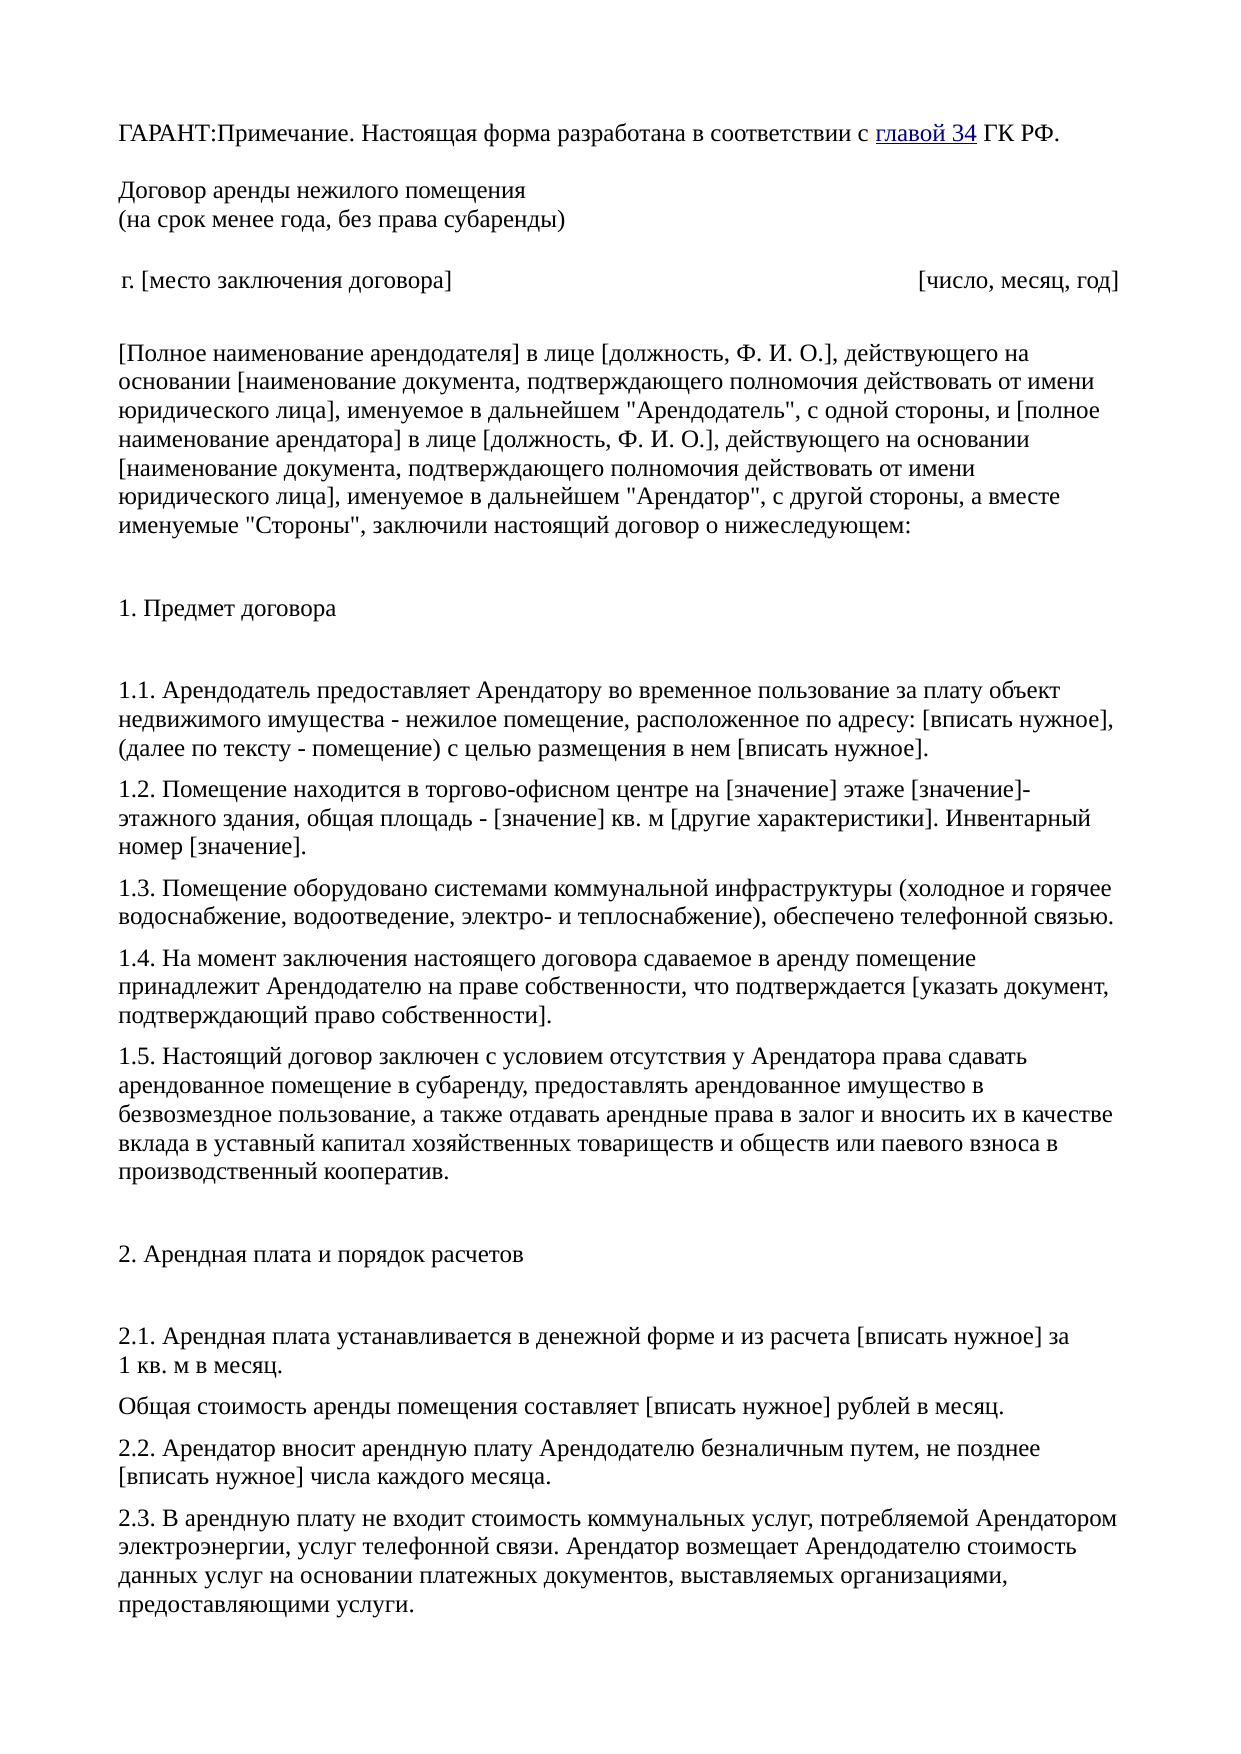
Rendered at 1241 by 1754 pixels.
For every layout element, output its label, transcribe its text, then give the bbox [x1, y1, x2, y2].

text 1.5. Настоящий договор заключен с условием отсутствия у Арендатора права сдавать арендованное помещение в субаренду, предоставлять арендованное имущество в безвозмездное пользование, а также отдавать арендные права в залог и вносить их в качестве вклада в уставный капитал хозяйственных товариществ и обществ или паевого взноса в производственный кооператив. [118, 1041, 1122, 1185]
table_header [число, месяц, год] [625, 262, 1122, 296]
text [Полное наименование арендодателя] в лице [должность, Ф. И. О.], действующего на основании [наименование документа, подтверждающего полномочия действовать от имени юридического лица], именуемое в дальнейшем "Арендодатель", с одной стороны, и [полное наименование арендатора] в лице [должность, Ф. И. О.], действующего на основании [наименование документа, подтверждающего полномочия действовать от имени юридического лица], именуемое в дальнейшем "Арендатор", с другой стороны, а вместе именуемые "Стороны", заключили настоящий договор о нижеследующем: [118, 338, 1122, 539]
text 2. Арендная плата и порядок расчетов [118, 1239, 1122, 1268]
text 1.1. Арендодатель предоставляет Арендатору во временное пользование за плату объект недвижимого имущества - нежилое помещение, расположенное по адресу: [вписать нужное], (далее по тексту - помещение) с целью размещения в нем [вписать нужное]. [118, 675, 1122, 761]
text Общая стоимость аренды помещения составляет [вписать нужное] рублей в месяц. [118, 1391, 1122, 1420]
text 1.3. Помещение оборудовано системами коммунальной инфраструктуры (холодное и горячее водоснабжение, водоотведение, электро- и теплоснабжение), обеспечено телефонной связью. [118, 873, 1122, 930]
text 2.2. Арендатор вносит арендную плату Арендодателю безналичным путем, не позднее [вписать нужное] числа каждого месяца. [118, 1433, 1122, 1490]
text Договор аренды нежилого помещения (на срок менее года, без права субаренды) [118, 176, 1122, 233]
text 1.4. На момент заключения настоящего договора сдаваемое в аренду помещение принадлежит Арендодателю на праве собственности, что подтверждается [указать документ, подтверждающий право собственности]. [118, 943, 1122, 1029]
text 1.2. Помещение находится в торгово-офисном центре на [значение] этаже [значение]-этажного здания, общая площадь - [значение] кв. м [другие характеристики]. Инвентарный номер [значение]. [118, 774, 1122, 860]
text 1. Предмет договора [118, 593, 1122, 621]
text 2.3. В арендную плату не входит стоимость коммунальных услуг, потребляемой Арендатором электроэнергии, услуг телефонной связи. Арендатор возмещает Арендодателю стоимость данных услуг на основании платежных документов, выставляемых организациями, предоставляющими услуги. [118, 1503, 1122, 1618]
text ГАРАНТ:Примечание. Настоящая форма разработана в соответствии с главой 34 ГК РФ. [118, 118, 1122, 147]
table_header г. [место заключения договора] [118, 262, 625, 296]
text 2.1. Арендная плата устанавливается в денежной форме и из расчета [вписать нужное] за 1 кв. м в месяц. [118, 1321, 1122, 1379]
